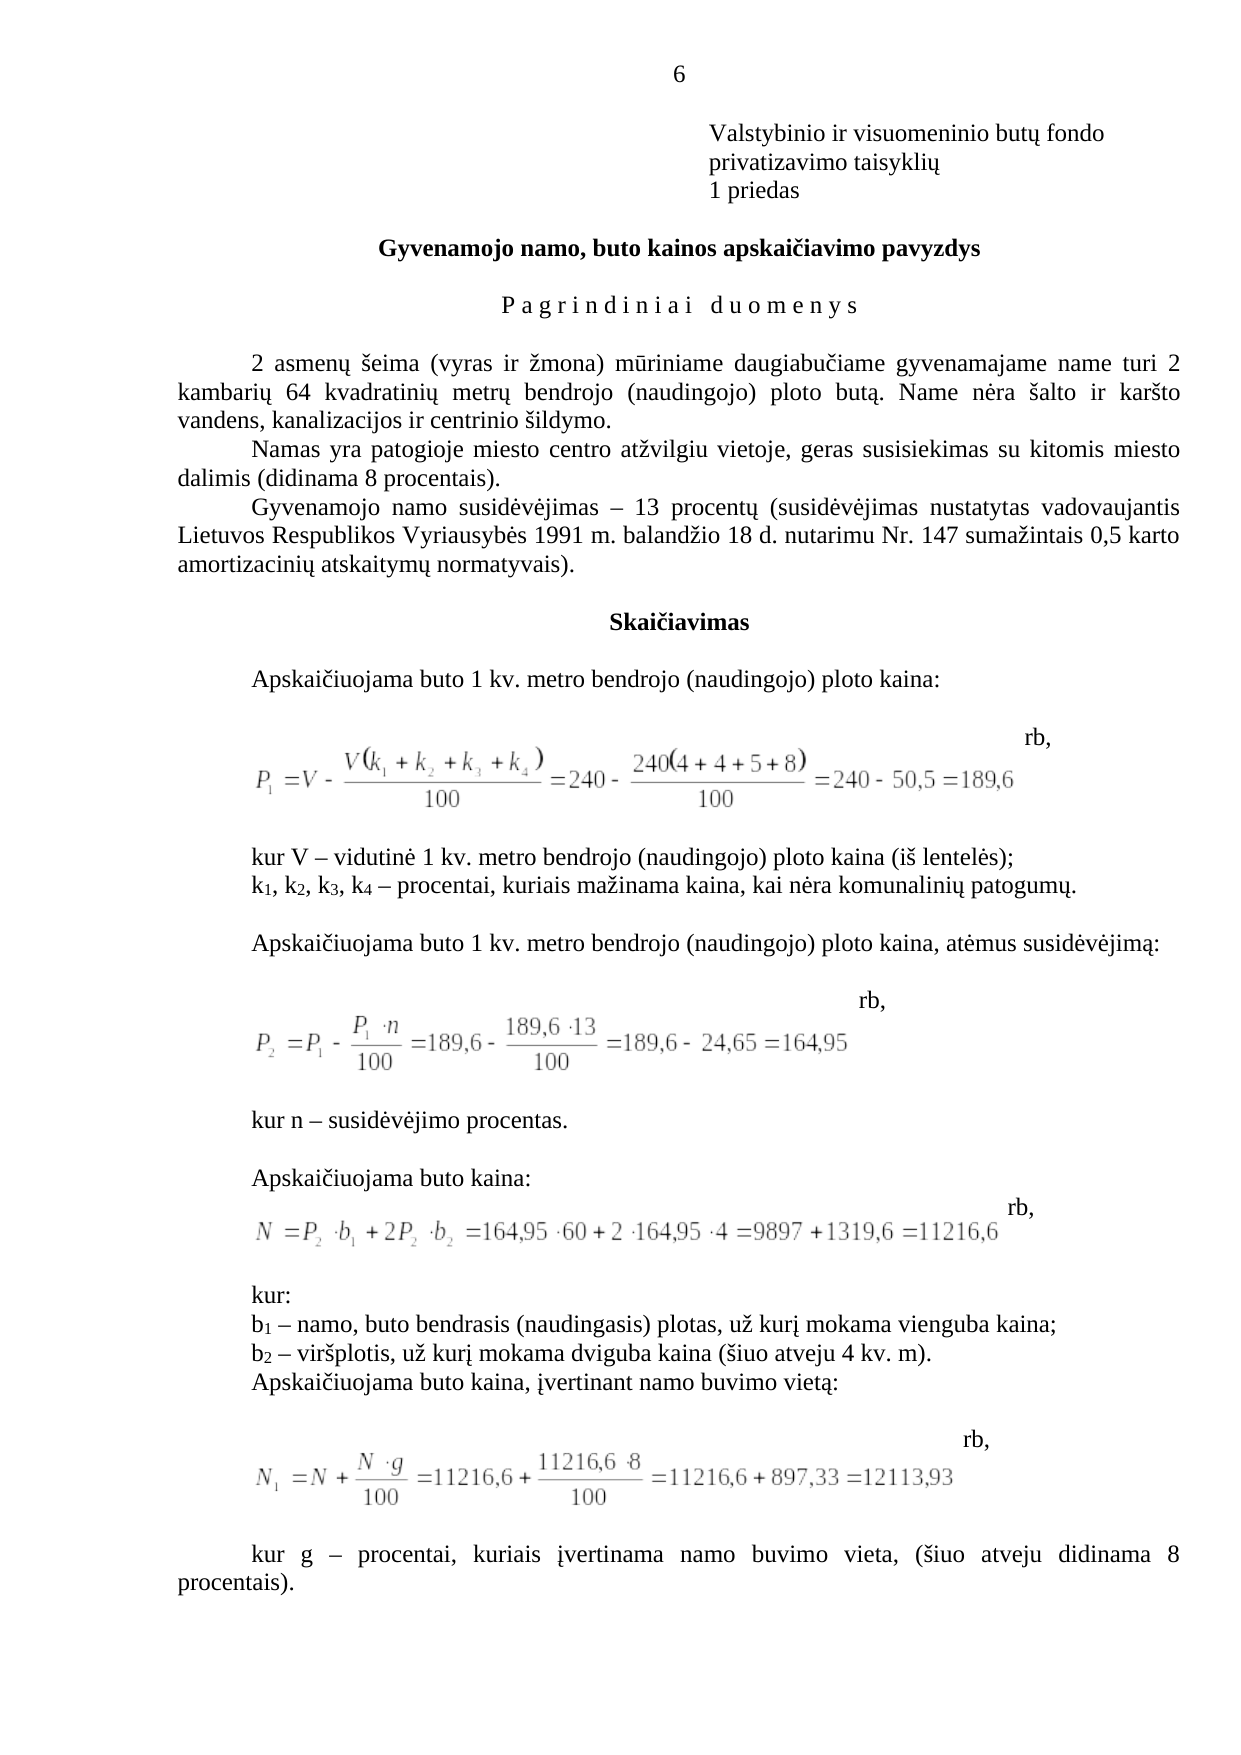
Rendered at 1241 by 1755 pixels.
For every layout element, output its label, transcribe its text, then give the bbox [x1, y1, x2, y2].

text 1 priedas [177, 176, 1181, 204]
text b1 – namo, buto bendrasis (naudingasis) plotas, už kurį mokama vienguba kaina; [177, 1309, 1181, 1338]
text rb, [177, 722, 1181, 813]
text rb, [177, 986, 1181, 1077]
text Apskaičiuojama buto kaina, įvertinant namo buvimo vietą: [177, 1367, 1181, 1395]
text Pagrindiniai duomenys [177, 291, 1181, 319]
text rb, [177, 1424, 1181, 1510]
text kur n – susidėvėjimo procentas. [177, 1105, 1181, 1134]
text b2 – viršplotis, už kurį mokama dviguba kaina (šiuo atveju 4 kv. m). [177, 1338, 1181, 1367]
text 2 asmenų šeima (vyras ir žmona) mūriniame daugiabučiame gyvenamajame name turi 2 kambarių 64 kvadratinių metrų bendrojo (naudingojo) ploto butą. Name nėra šalto ir karšto vandens, kanalizacijos ir centrinio šildymo. [177, 348, 1181, 434]
text Gyvenamojo namo susidėvėjimas – 13 procentų (susidėvėjimas nustatytas vadovaujantis Lietuvos Respublikos Vyriausybės 1991 m. balandžio 18 d. nutarimu Nr. 147 sumažintais 0,5 karto amortizacinių atskaitymų normatyvais). [177, 492, 1181, 578]
text Skaičiavimas [177, 607, 1181, 636]
text kur V – vidutinė 1 kv. metro bendrojo (naudingojo) ploto kaina (iš lentelės); [177, 842, 1181, 871]
text Apskaičiuojama buto kaina: [177, 1163, 1181, 1192]
text rb, [177, 1192, 1181, 1252]
text Namas yra patogioje miesto centro atžvilgiu vietoje, geras susisiekimas su kitomis miesto dalimis (didinama 8 procentais). [177, 434, 1181, 492]
text Apskaičiuojama buto 1 kv. metro bendrojo (naudingojo) ploto kaina, atėmus susidėvėjimą: [177, 928, 1181, 957]
text kur g – procentai, kuriais įvertinama namo buvimo vieta, (šiuo atveju didinama 8 procentais). [177, 1539, 1181, 1596]
text Valstybinio ir visuomeninio butų fondo [709, 118, 1181, 147]
text privatizavimo taisyklių [177, 147, 1181, 176]
text Gyvenamojo namo, buto kainos apskaičiavimo pavyzdys [177, 233, 1181, 262]
text kur: [177, 1280, 1181, 1309]
text k1, k2, k3, k4 – procentai, kuriais mažinama kaina, kai nėra komunalinių patogumų. [177, 871, 1181, 899]
text Apskaičiuojama buto 1 kv. metro bendrojo (naudingojo) ploto kaina: [177, 664, 1181, 693]
